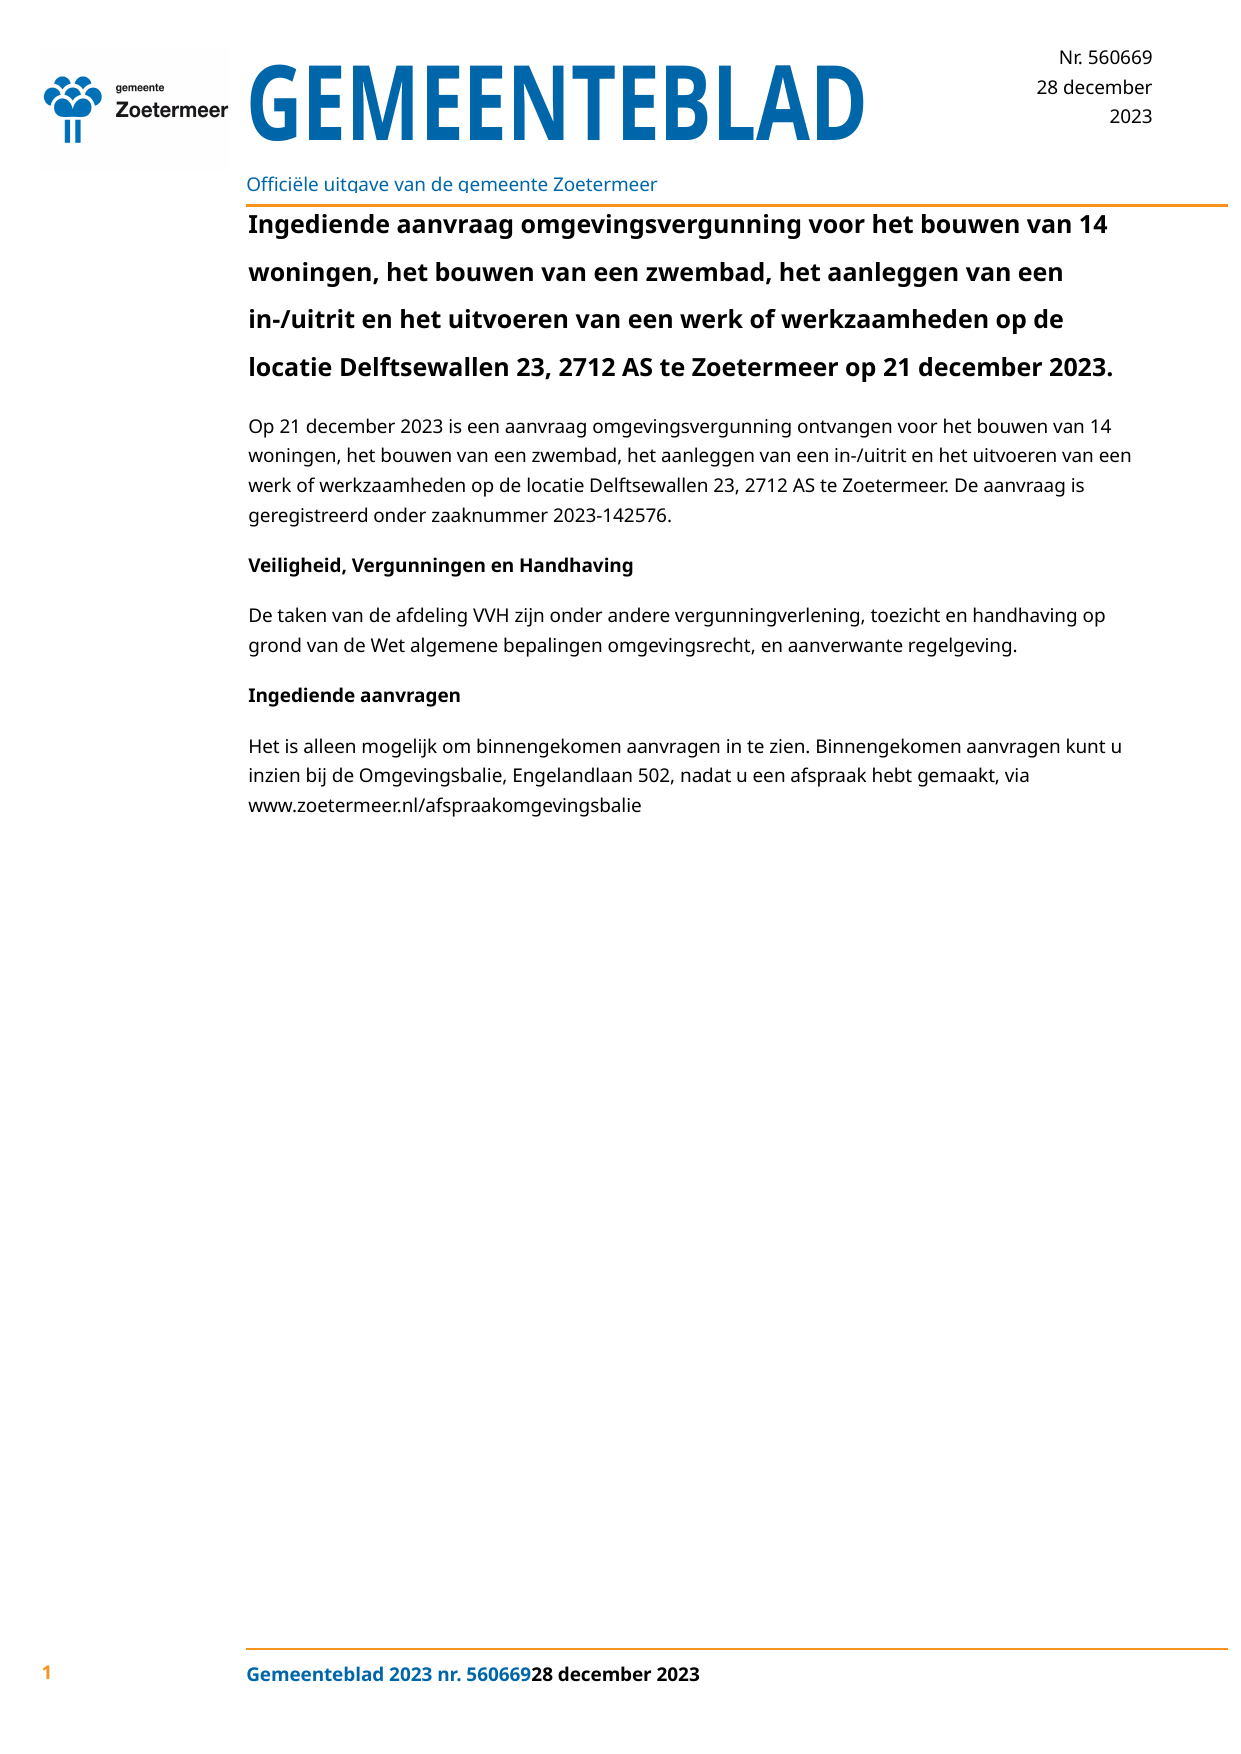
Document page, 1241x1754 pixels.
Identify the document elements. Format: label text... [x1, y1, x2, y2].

text De taken van de afdeling VVH zijn onder andere vergunningverlening, toezicht en handhaving op grond van de Wet algemene bepalingen omgevingsrecht, en aanverwante regelgeving. [248, 603, 1152, 658]
text Op 21 december 2023 is een aanvraag omgevingsvergunning ontvangen voor het bouwen van 14 woningen, het bouwen van een zwembad, het aanleggen van een in-/uitrit en het uitvoeren van een werk of werkzaamheden op de locatie Delftsewallen 23, 2712 AS te Zoetermeer. De aanvraag is geregistreerd onder zaaknummer 2023-142576. [248, 413, 1152, 528]
text Ingediende aanvraag omgevingsvergunning voor het bouwen van 14 woningen, het bouwen van een zwembad, het aanleggen van een in-/uitrit en het uitvoeren van een werk of werkzaamheden op de locatie Delftsewallen 23, 2712 AS te Zoetermeer op 21 december 2023. [248, 207, 1152, 384]
text Veiligheid, Vergunningen en Handhaving [248, 552, 1152, 578]
text Het is alleen mogelijk om binnengekomen aanvragen in te zien. Binnengekomen aanvragen kunt u inzien bij de Omgevingsbalie, Engelandlaan 502, nadat u een afspraak hebt gemaakt, via www.zoetermeer.nl/afspraakomgevingsbalie [248, 733, 1152, 818]
text Ingediende aanvragen [248, 683, 1152, 708]
picture [41, 47, 231, 172]
